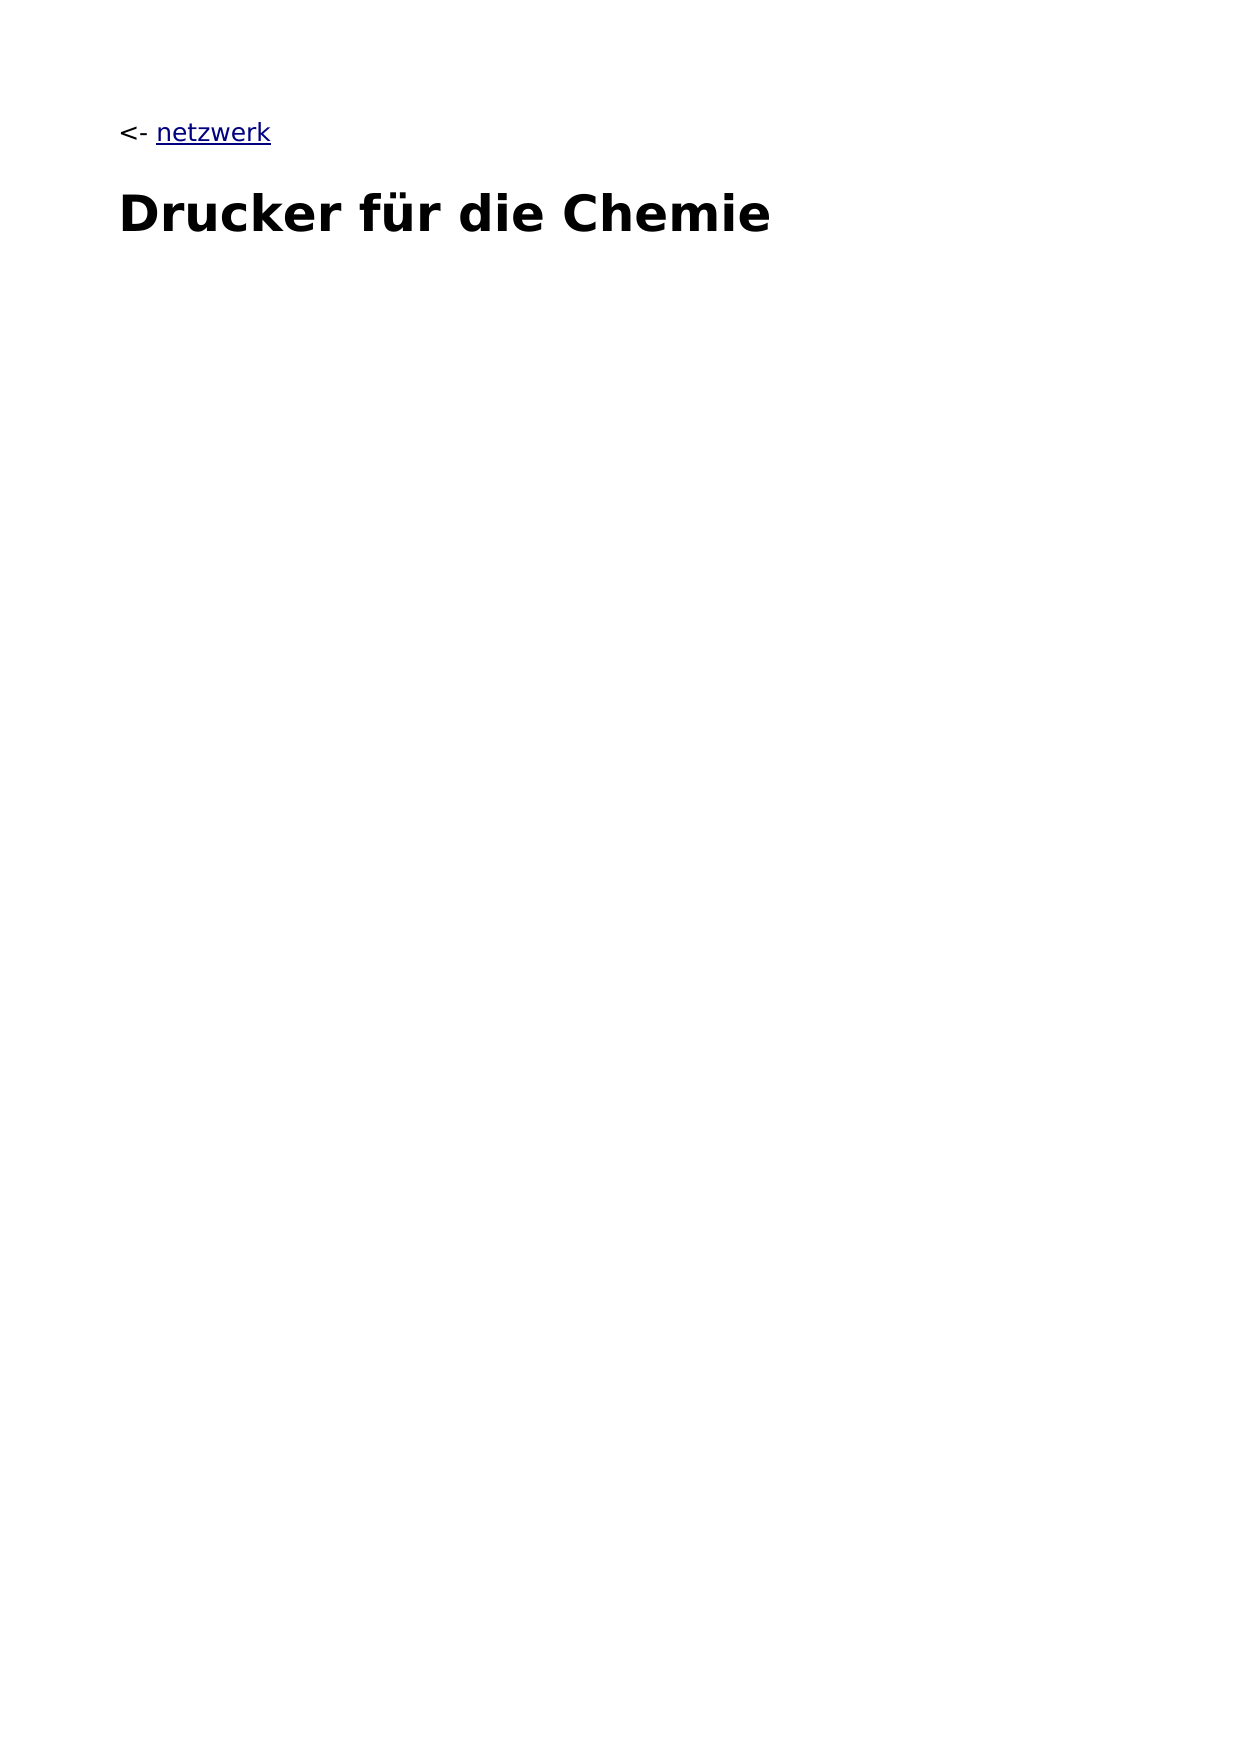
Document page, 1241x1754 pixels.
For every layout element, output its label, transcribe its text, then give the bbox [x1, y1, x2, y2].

subtitle Drucker für die Chemie [118, 185, 1122, 243]
text <- netzwerk [118, 118, 1122, 147]
